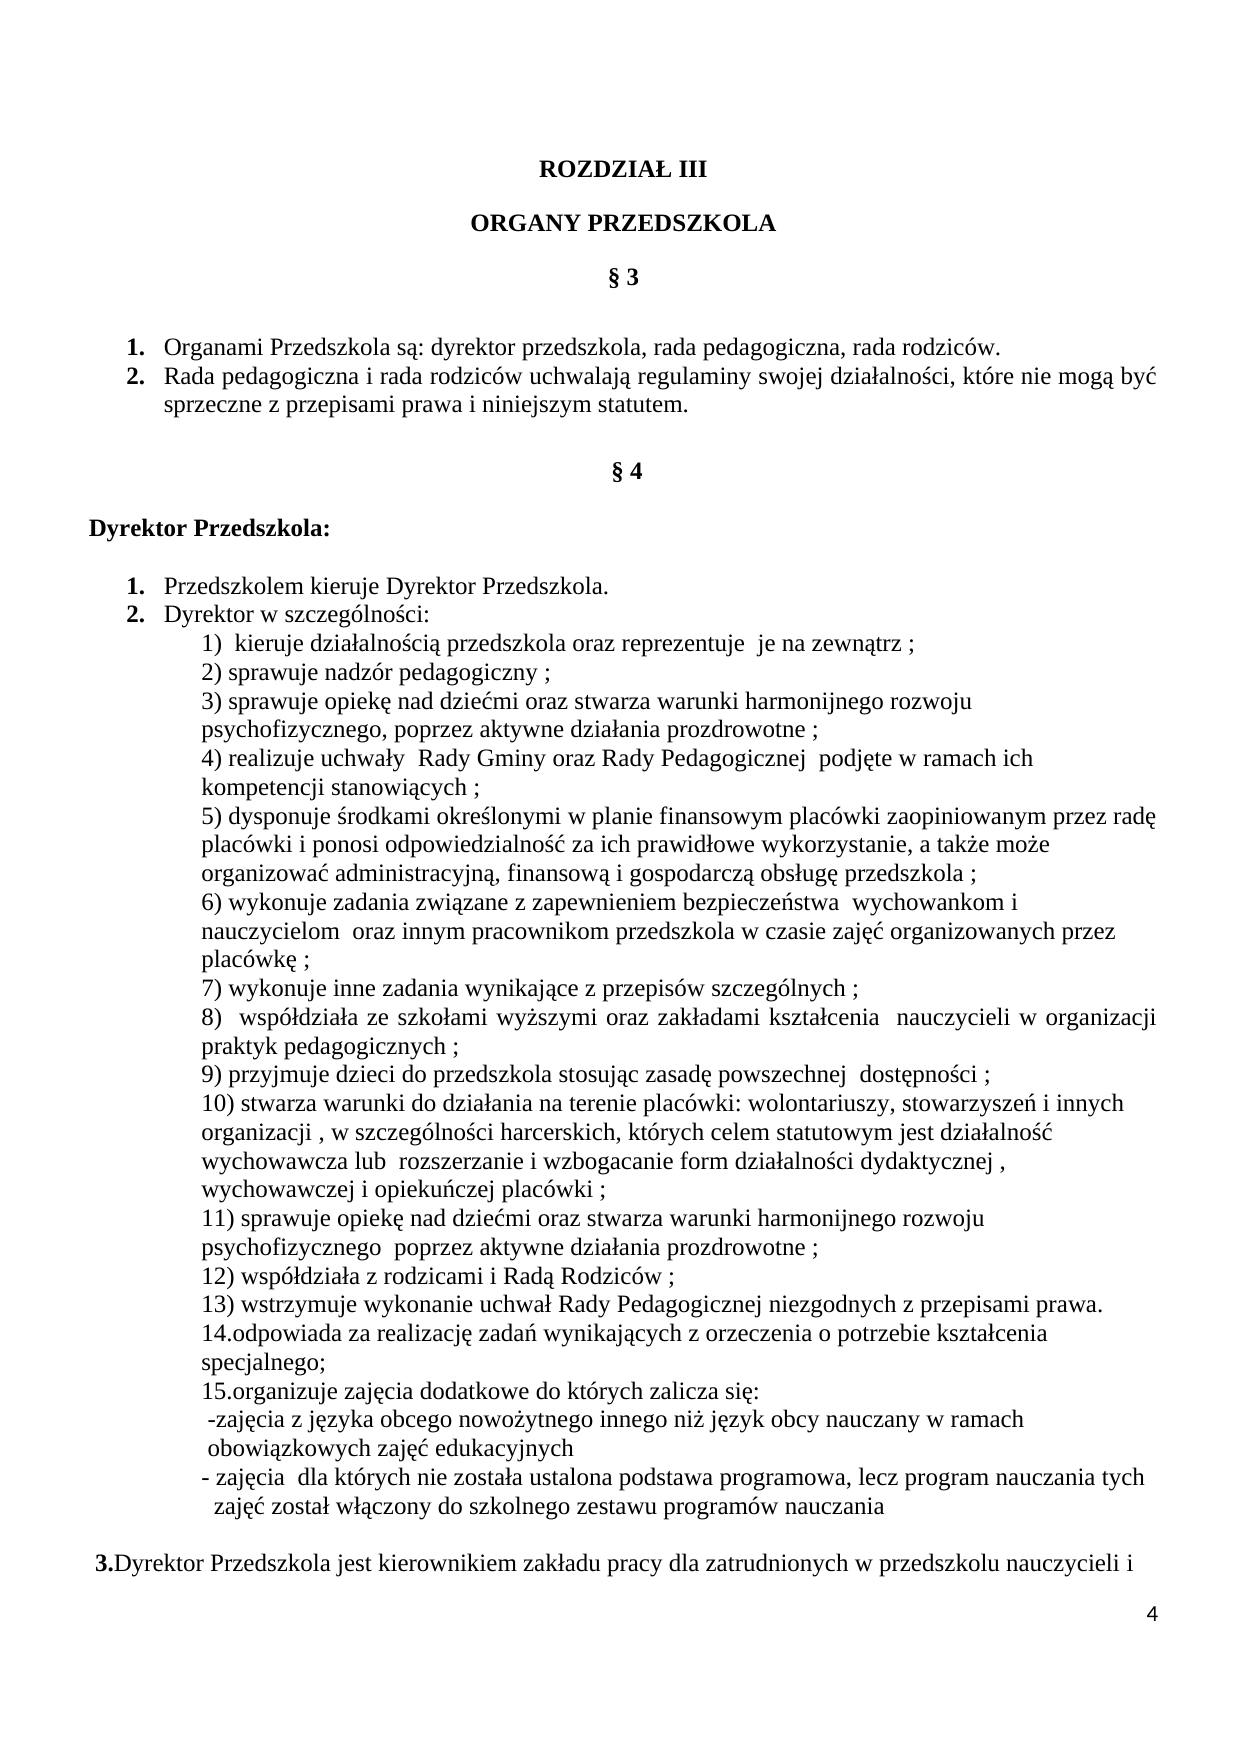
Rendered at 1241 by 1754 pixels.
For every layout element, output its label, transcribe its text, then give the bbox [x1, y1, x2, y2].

list 2) sprawuje nadzór pedagogiczny ; [201, 657, 1158, 686]
list 9) przyjmuje dzieci do przedszkola stosując zasadę powszechnej dostępności ; [201, 1059, 1158, 1088]
text § 4 [95, 456, 1158, 484]
list - zajęcia dla których nie została ustalona podstawa programowa, lecz program nauczania tych [88, 1462, 1158, 1491]
list obowiązkowych zajęć edukacyjnych [201, 1433, 1158, 1462]
list Dyrektor w szczególności: [126, 599, 1158, 628]
list 14.odpowiada za realizację zadań wynikających z orzeczenia o potrzebie kształcenia specjalnego; [201, 1318, 1158, 1376]
list 5) dysponuje środkami określonymi w planie finansowym placówki zaopiniowanym przez radę placówki i ponosi odpowiedzialność za ich prawidłowe wykorzystanie, a także może organizować administracyjną, finansową i gospodarczą obsługę przedszkola ; [201, 801, 1158, 887]
list 12) współdziała z rodzicami i Radą Rodziców ; [201, 1261, 1158, 1289]
list 15.organizuje zajęcia dodatkowe do których zalicza się: [201, 1376, 1158, 1404]
list Przedszkolem kieruje Dyrektor Przedszkola. [126, 571, 1158, 599]
list zajęć został włączony do szkolnego zestawu programów nauczania [201, 1491, 1158, 1519]
list 11) sprawuje opiekę nad dziećmi oraz stwarza warunki harmonijnego rozwoju psychofizycznego poprzez aktywne działania prozdrowotne ; [201, 1203, 1158, 1261]
text § 3 [88, 262, 1158, 290]
text ROZDZIAŁ III [88, 154, 1158, 183]
list 1) kieruje działalnością przedszkola oraz reprezentuje je na zewnątrz ; [201, 628, 1158, 657]
list 3.Dyrektor Przedszkola jest kierownikiem zakładu pracy dla zatrudnionych w przedszkolu nauczycieli i [88, 1548, 1158, 1577]
list 3) sprawuje opiekę nad dziećmi oraz stwarza warunki harmonijnego rozwoju psychofizycznego, poprzez aktywne działania prozdrowotne ; [201, 686, 1158, 743]
list 13) wstrzymuje wykonanie uchwał Rady Pedagogicznej niezgodnych z przepisami prawa. [201, 1289, 1158, 1318]
text ORGANY PRZEDSZKOLA [88, 208, 1158, 236]
list 4) realizuje uchwały Rady Gminy oraz Rady Pedagogicznej podjęte w ramach ich kompetencji stanowiących ; [201, 743, 1158, 801]
list Rada pedagogiczna i rada rodziców uchwalają regulaminy swojej działalności, które nie mogą być sprzeczne z przepisami prawa i niniejszym statutem. [126, 361, 1158, 418]
list 6) wykonuje zadania związane z zapewnieniem bezpieczeństwa wychowankom i nauczycielom oraz innym pracownikom przedszkola w czasie zajęć organizowanych przez placówkę ; [201, 887, 1158, 973]
list 10) stwarza warunki do działania na terenie placówki: wolontariuszy, stowarzyszeń i innych organizacji , w szczególności harcerskich, których celem statutowym jest działalność wychowawcza lub rozszerzanie i wzbogacanie form działalności dydaktycznej , wychowawczej i opiekuńczej placówki ; [201, 1088, 1158, 1203]
list 8) współdziała ze szkołami wyższymi oraz zakładami kształcenia nauczycieli w organizacji praktyk pedagogicznych ; [201, 1002, 1158, 1059]
list Dyrektor Przedszkola: [88, 513, 1158, 542]
list 7) wykonuje inne zadania wynikające z przepisów szczególnych ; [201, 973, 1158, 1002]
list -zajęcia z języka obcego nowożytnego innego niż język obcy nauczany w ramach [201, 1404, 1158, 1433]
list Organami Przedszkola są: dyrektor przedszkola, rada pedagogiczna, rada rodziców. [126, 332, 1158, 361]
